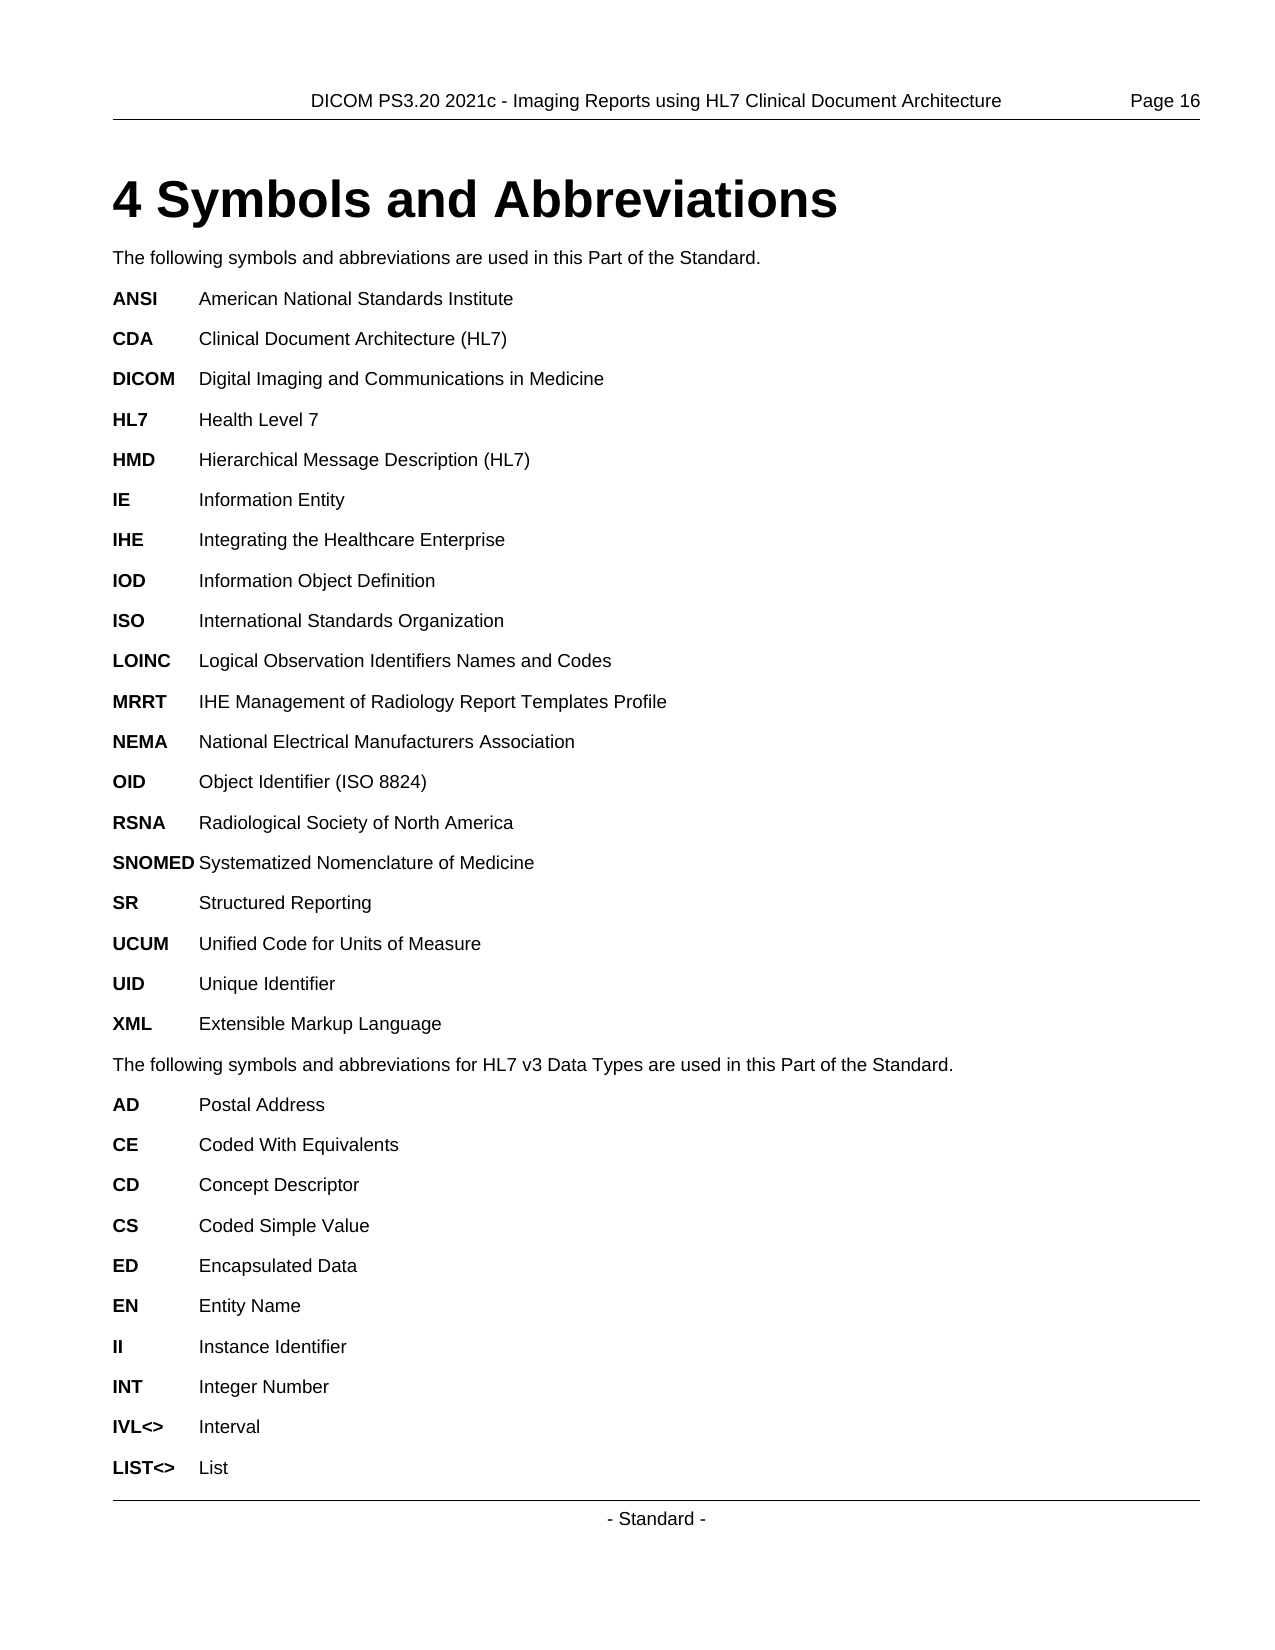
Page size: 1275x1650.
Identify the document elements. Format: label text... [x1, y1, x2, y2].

text CD Concept Descriptor [112, 1174, 1200, 1196]
text OID Object Identifier (ISO 8824) [112, 771, 1200, 793]
text IOD Information Object Definition [112, 569, 1200, 591]
text ED Encapsulated Data [112, 1255, 1200, 1276]
text UID Unique Identifier [112, 973, 1200, 994]
text LOINC Logical Observation Identifiers Names and Codes [112, 650, 1200, 672]
text LIST<> List [112, 1456, 1200, 1478]
text The following symbols and abbreviations for HL7 v3 Data Types are used in this Part of the Standard. [112, 1053, 1200, 1075]
text The following symbols and abbreviations are used in this Part of the Standard. [112, 247, 1200, 269]
text ANSI American National Standards Institute [112, 287, 1200, 309]
text INT Integer Number [112, 1376, 1200, 1397]
text UCUM Unified Code for Units of Measure [112, 932, 1200, 954]
text SNOMED Systematized Nomenclature of Medicine [112, 852, 1200, 873]
text II Instance Identifier [112, 1336, 1200, 1357]
text ISO International Standards Organization [112, 610, 1200, 631]
text MRRT IHE Management of Radiology Report Templates Profile [112, 691, 1200, 712]
text XML Extensible Markup Language [112, 1013, 1200, 1034]
text IHE Integrating the Healthcare Enterprise [112, 529, 1200, 551]
text RSNA Radiological Society of North America [112, 811, 1200, 833]
text CDA Clinical Document Architecture (HL7) [112, 328, 1200, 349]
text CS Coded Simple Value [112, 1214, 1200, 1236]
text IVL<> Interval [112, 1416, 1200, 1438]
text CE Coded With Equivalents [112, 1134, 1200, 1156]
text HL7 Health Level 7 [112, 408, 1200, 430]
text EN Entity Name [112, 1295, 1200, 1317]
text SR Structured Reporting [112, 892, 1200, 914]
text NEMA National Electrical Manufacturers Association [112, 731, 1200, 752]
text IE Information Entity [112, 489, 1200, 511]
text DICOM Digital Imaging and Communications in Medicine [112, 368, 1200, 389]
text AD Postal Address [112, 1094, 1200, 1115]
text HMD Hierarchical Message Description (HL7) [112, 449, 1200, 470]
text 4 Symbols and Abbreviations [112, 169, 1200, 228]
